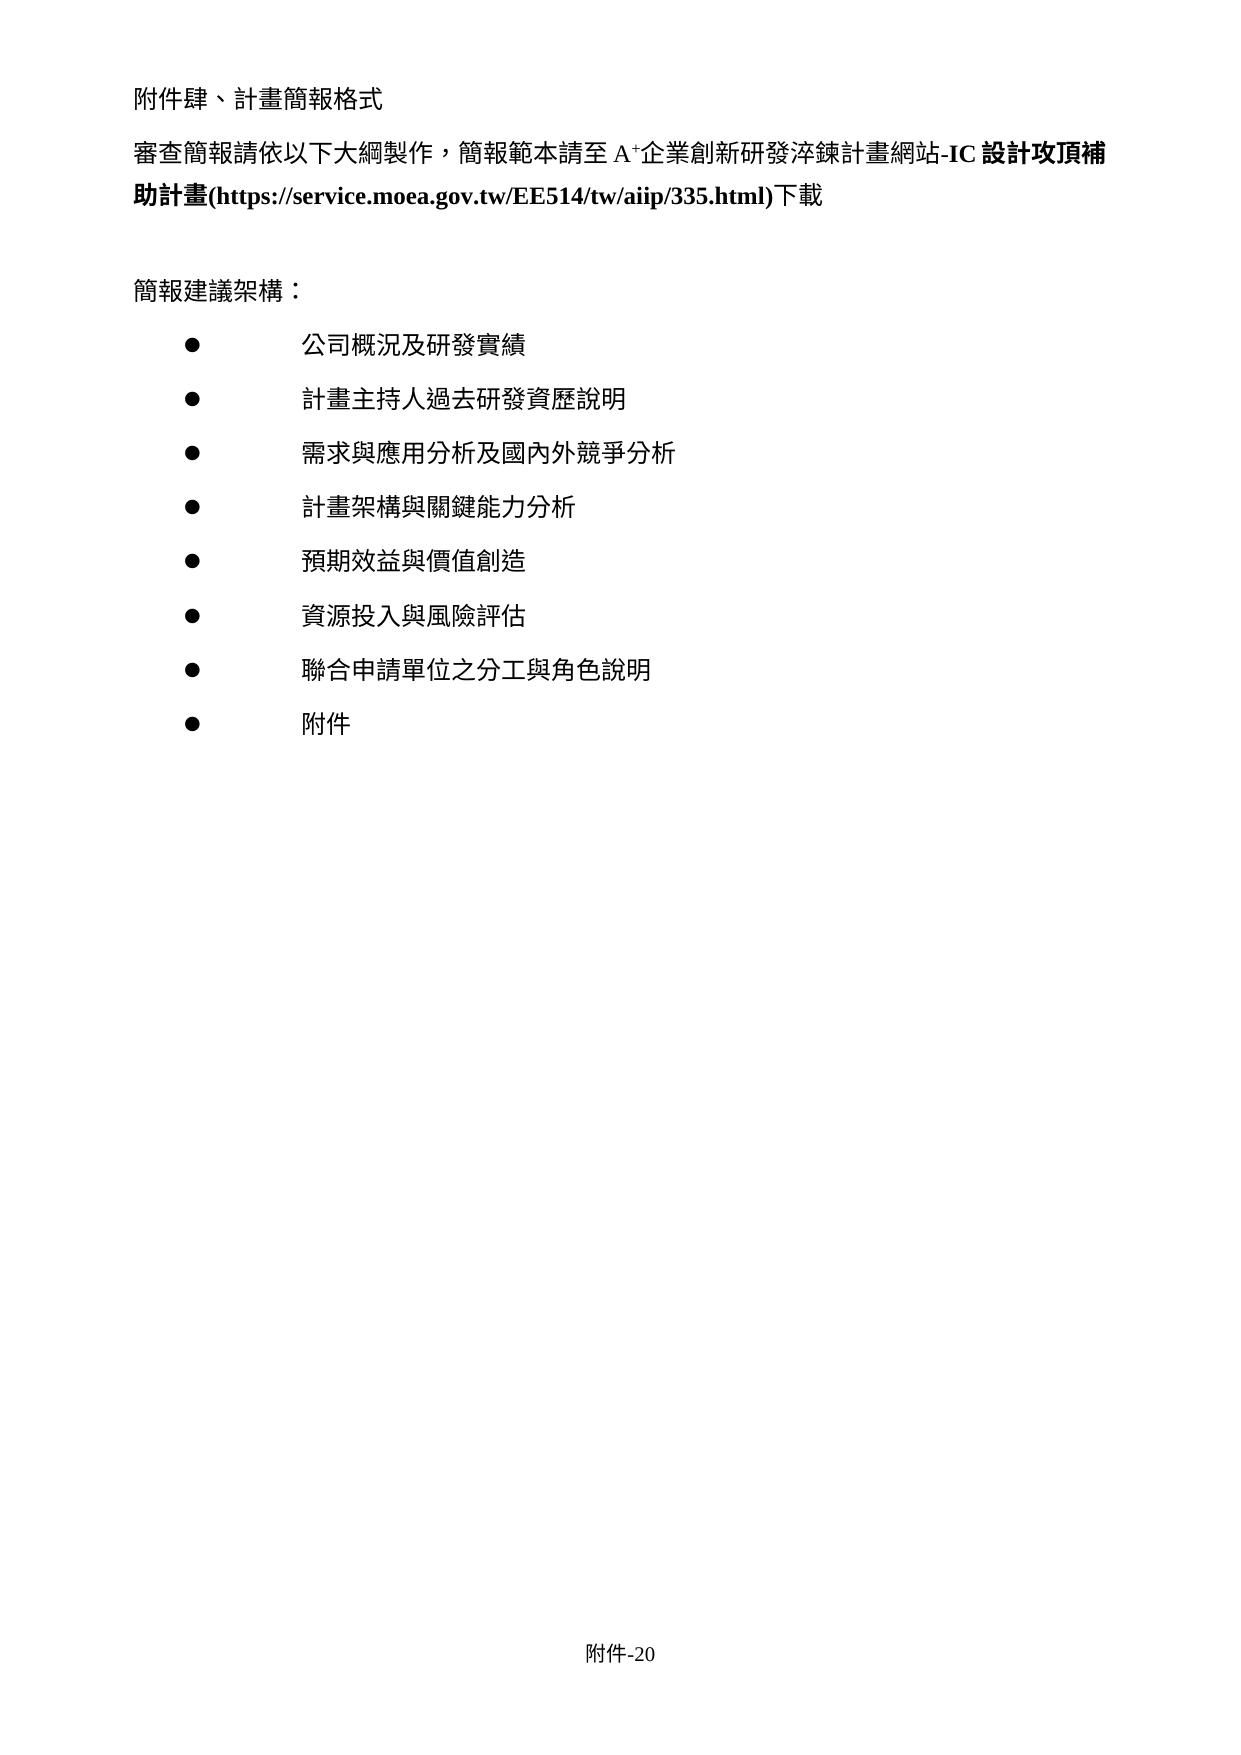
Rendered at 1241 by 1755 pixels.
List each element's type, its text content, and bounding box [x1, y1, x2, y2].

text 簡報建議架構： [133, 267, 1107, 308]
list 資源投入與風險評估 [183, 592, 1107, 633]
list 計畫架構與關鍵能力分析 [183, 483, 1107, 525]
list 附件 [183, 700, 1107, 742]
list 公司概況及研發實績 [183, 321, 1107, 362]
subtitle 附件肆、計畫簡報格式 [133, 75, 1107, 117]
text 審查簡報請依以下大綱製作，簡報範本請至A+企業創新研發淬鍊計畫網站-IC設計攻頂補助計畫(https://service.moea.gov.tw/EE514/tw/aiip/335.html)下載 [133, 129, 1107, 212]
list 計畫主持人過去研發資歷說明 [183, 375, 1107, 417]
list 聯合申請單位之分工與角色說明 [183, 646, 1107, 687]
list 需求與應用分析及國內外競爭分析 [183, 429, 1107, 471]
list 預期效益與價值創造 [183, 537, 1107, 579]
